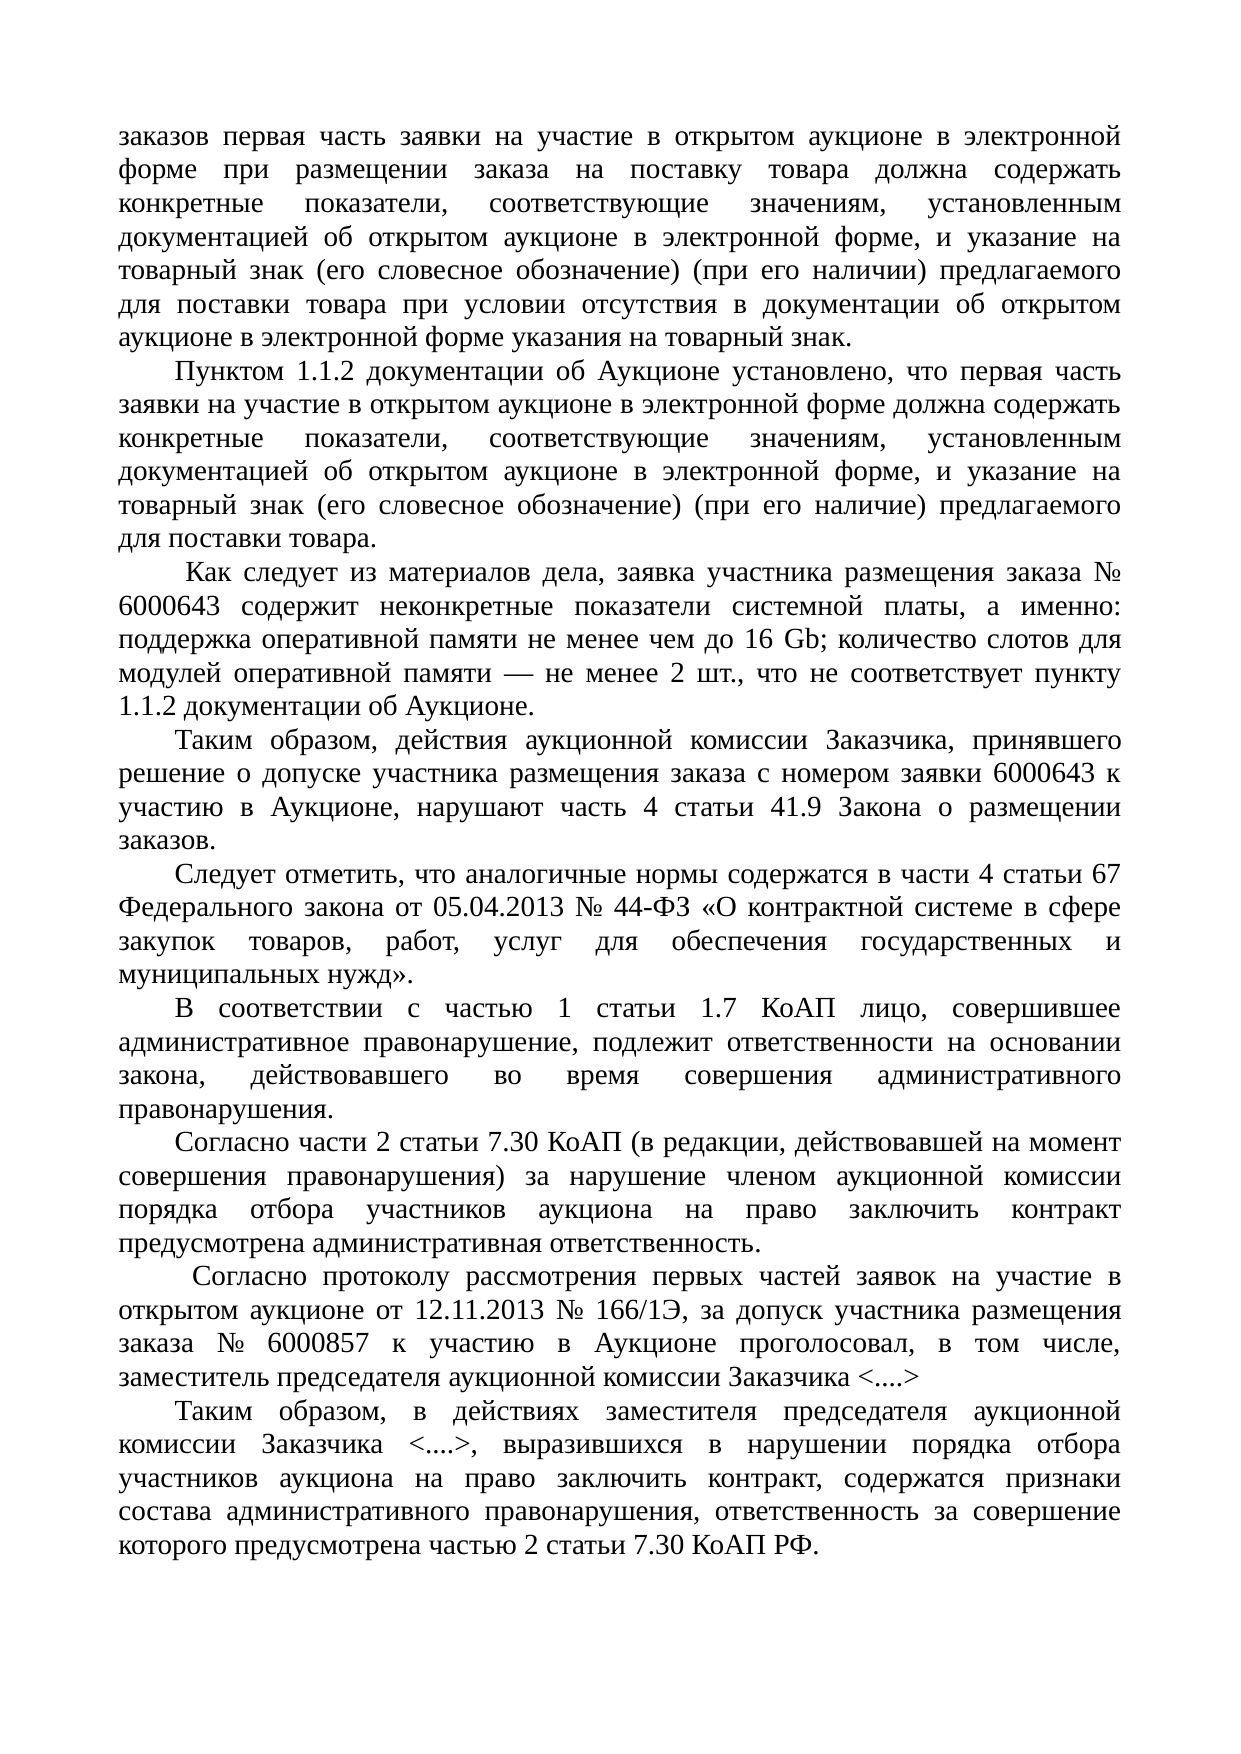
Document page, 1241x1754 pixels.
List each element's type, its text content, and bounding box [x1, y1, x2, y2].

text Таким образом, в действиях заместителя председателя аукционной комиссии Заказчика <....>, выразившихся в нарушении порядка отбора участников аукциона на право заключить контракт, содержатся признаки состава административного правонарушения, ответственность за совершение которого предусмотрена частью 2 статьи 7.30 КоАП РФ. [118, 1393, 1122, 1560]
text Пунктом 1.1.2 документации об Аукционе установлено, что первая часть заявки на участие в открытом аукционе в электронной форме должна содержать конкретные показатели, соответствующие значениям, установленным документацией об открытом аукционе в электронной форме, и указание на товарный знак (его словесное обозначение) (при его наличие) предлагаемого для поставки товара. [118, 353, 1122, 554]
text заказов первая часть заявки на участие в открытом аукционе в электронной форме при размещении заказа на поставку товара должна содержать конкретные показатели, соответствующие значениям, установленным документацией об открытом аукционе в электронной форме, и указание на товарный знак (его словесное обозначение) (при его наличии) предлагаемого для поставки товара при условии отсутствия в документации об открытом аукционе в электронной форме указания на товарный знак. [118, 118, 1122, 353]
text Согласно части 2 статьи 7.30 КоАП (в редакции, действовавшей на момент совершения правонарушения) за нарушение членом аукционной комиссии порядка отбора участников аукциона на право заключить контракт предусмотрена административная ответственность. [118, 1124, 1122, 1258]
text Таким образом, действия аукционной комиссии Заказчика, принявшего решение о допуске участника размещения заказа с номером заявки 6000643 к участию в Аукционе, нарушают часть 4 статьи 41.9 Закона о размещении заказов. [118, 722, 1122, 856]
text Согласно протоколу рассмотрения первых частей заявок на участие в открытом аукционе от 12.11.2013 № 166/1Э, за допуск участника размещения заказа № 6000857 к участию в Аукционе проголосовал, в том числе, заместитель председателя аукционной комиссии Заказчика <....> [118, 1258, 1122, 1393]
text В соответствии с частью 1 статьи 1.7 КоАП лицо, совершившее административное правонарушение, подлежит ответственности на основании закона, действовавшего во время совершения административного правонарушения. [118, 990, 1122, 1124]
text Следует отметить, что аналогичные нормы содержатся в части 4 статьи 67 Федерального закона от 05.04.2013 № 44-ФЗ «О контрактной системе в сфере закупок товаров, работ, услуг для обеспечения государственных и муниципальных нужд». [118, 856, 1122, 990]
text Как следует из материалов дела, заявка участника размещения заказа № 6000643 содержит неконкретные показатели системной платы, а именно: поддержка оперативной памяти не менее чем до 16 Gb; количество слотов для модулей оперативной памяти — не менее 2 шт., что не соответствует пункту 1.1.2 документации об Аукционе. [118, 554, 1122, 722]
